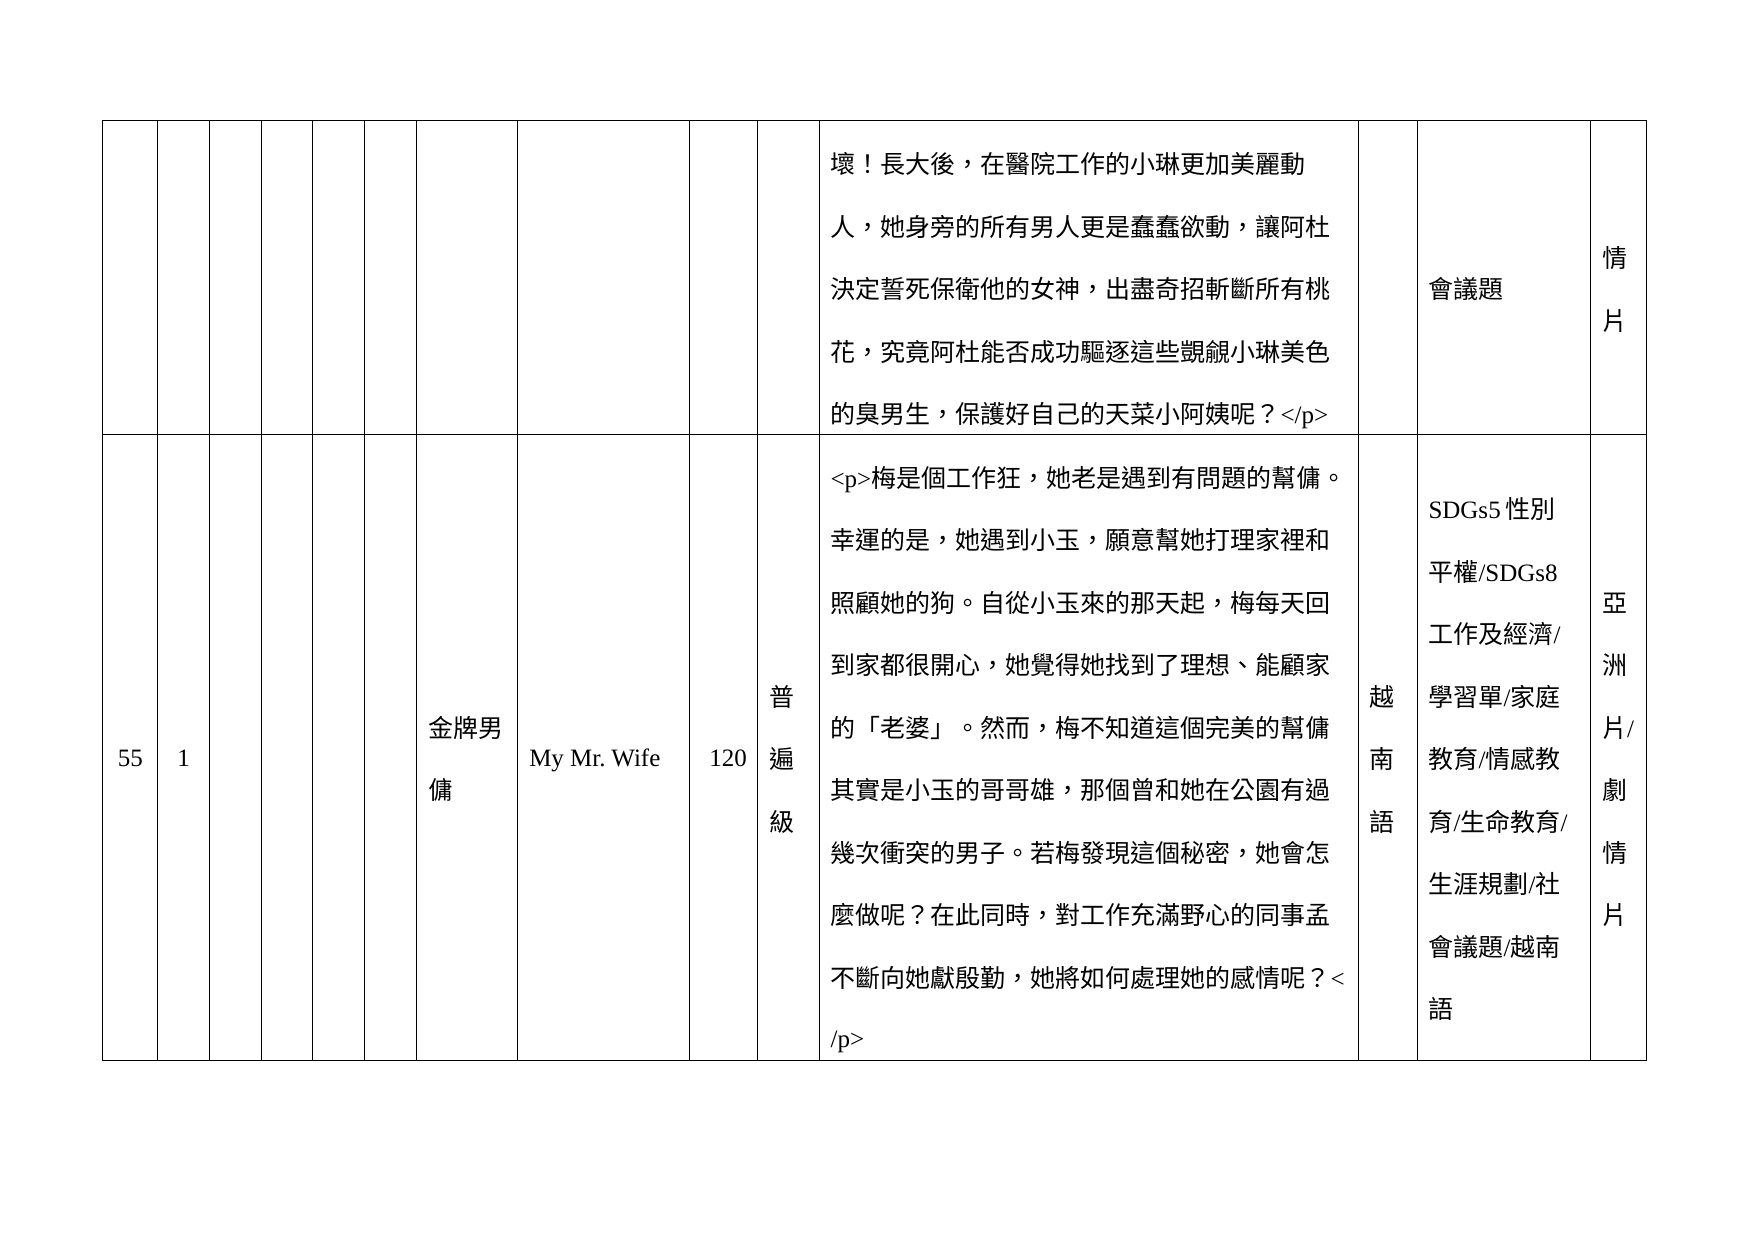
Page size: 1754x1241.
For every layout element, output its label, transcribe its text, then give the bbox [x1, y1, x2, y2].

table_cell 金牌男傭 [417, 435, 517, 1060]
table_cell [1359, 121, 1417, 434]
table_cell [365, 121, 416, 434]
table_cell [262, 121, 312, 434]
table_cell 1 [158, 435, 209, 1060]
table_cell 會議題 [1418, 121, 1590, 434]
table_cell [210, 121, 261, 434]
table_cell [262, 435, 312, 1060]
table_cell 越南語 [1359, 435, 1417, 1060]
table_cell [158, 121, 209, 434]
table_cell My Mr. Wife [518, 435, 689, 1060]
table_cell 120 [690, 435, 757, 1060]
table_cell [210, 435, 261, 1060]
table_cell [313, 435, 364, 1060]
table_cell SDGs5性別平權/SDGs8工作及經濟/學習單/家庭教育/情感教育/生命教育/生涯規劃/社會議題/越南語 [1418, 435, 1590, 1060]
table_cell [758, 121, 819, 434]
table_cell 亞洲片/劇情片 [1591, 435, 1646, 1060]
table_cell [365, 435, 416, 1060]
table_cell [313, 121, 364, 434]
table_cell 普遍級 [758, 435, 819, 1060]
table_cell [103, 121, 157, 434]
table_cell [518, 121, 689, 434]
table_cell <p>梅是個工作狂，她老是遇到有問題的幫傭。幸運的是，她遇到小玉，願意幫她打理家裡和照顧她的狗。自從小玉來的那天起，梅每天回到家都很開心，她覺得她找到了理想、能顧家的「老婆」。然而，梅不知道這個完美的幫傭其實是小玉的哥哥雄，那個曾和她在公園有過幾次衝突的男子。若梅發現這個秘密，她會怎麼做呢？在此同時，對工作充滿野心的同事孟不斷向她獻殷勤，她將如何處理她的感情呢？</p> [820, 435, 1358, 1060]
table_cell 55 [103, 435, 157, 1060]
table_cell 情片 [1591, 121, 1646, 434]
table_cell 壞！長大後，在醫院工作的小琳更加美麗動人，她身旁的所有男人更是蠢蠢欲動，讓阿杜決定誓死保衛他的女神，出盡奇招斬斷所有桃花，究竟阿杜能否成功驅逐這些覬覦小琳美色的臭男生，保護好自己的天菜小阿姨呢？</p> [820, 121, 1358, 434]
table_cell [417, 121, 517, 434]
table_cell [690, 121, 757, 434]
